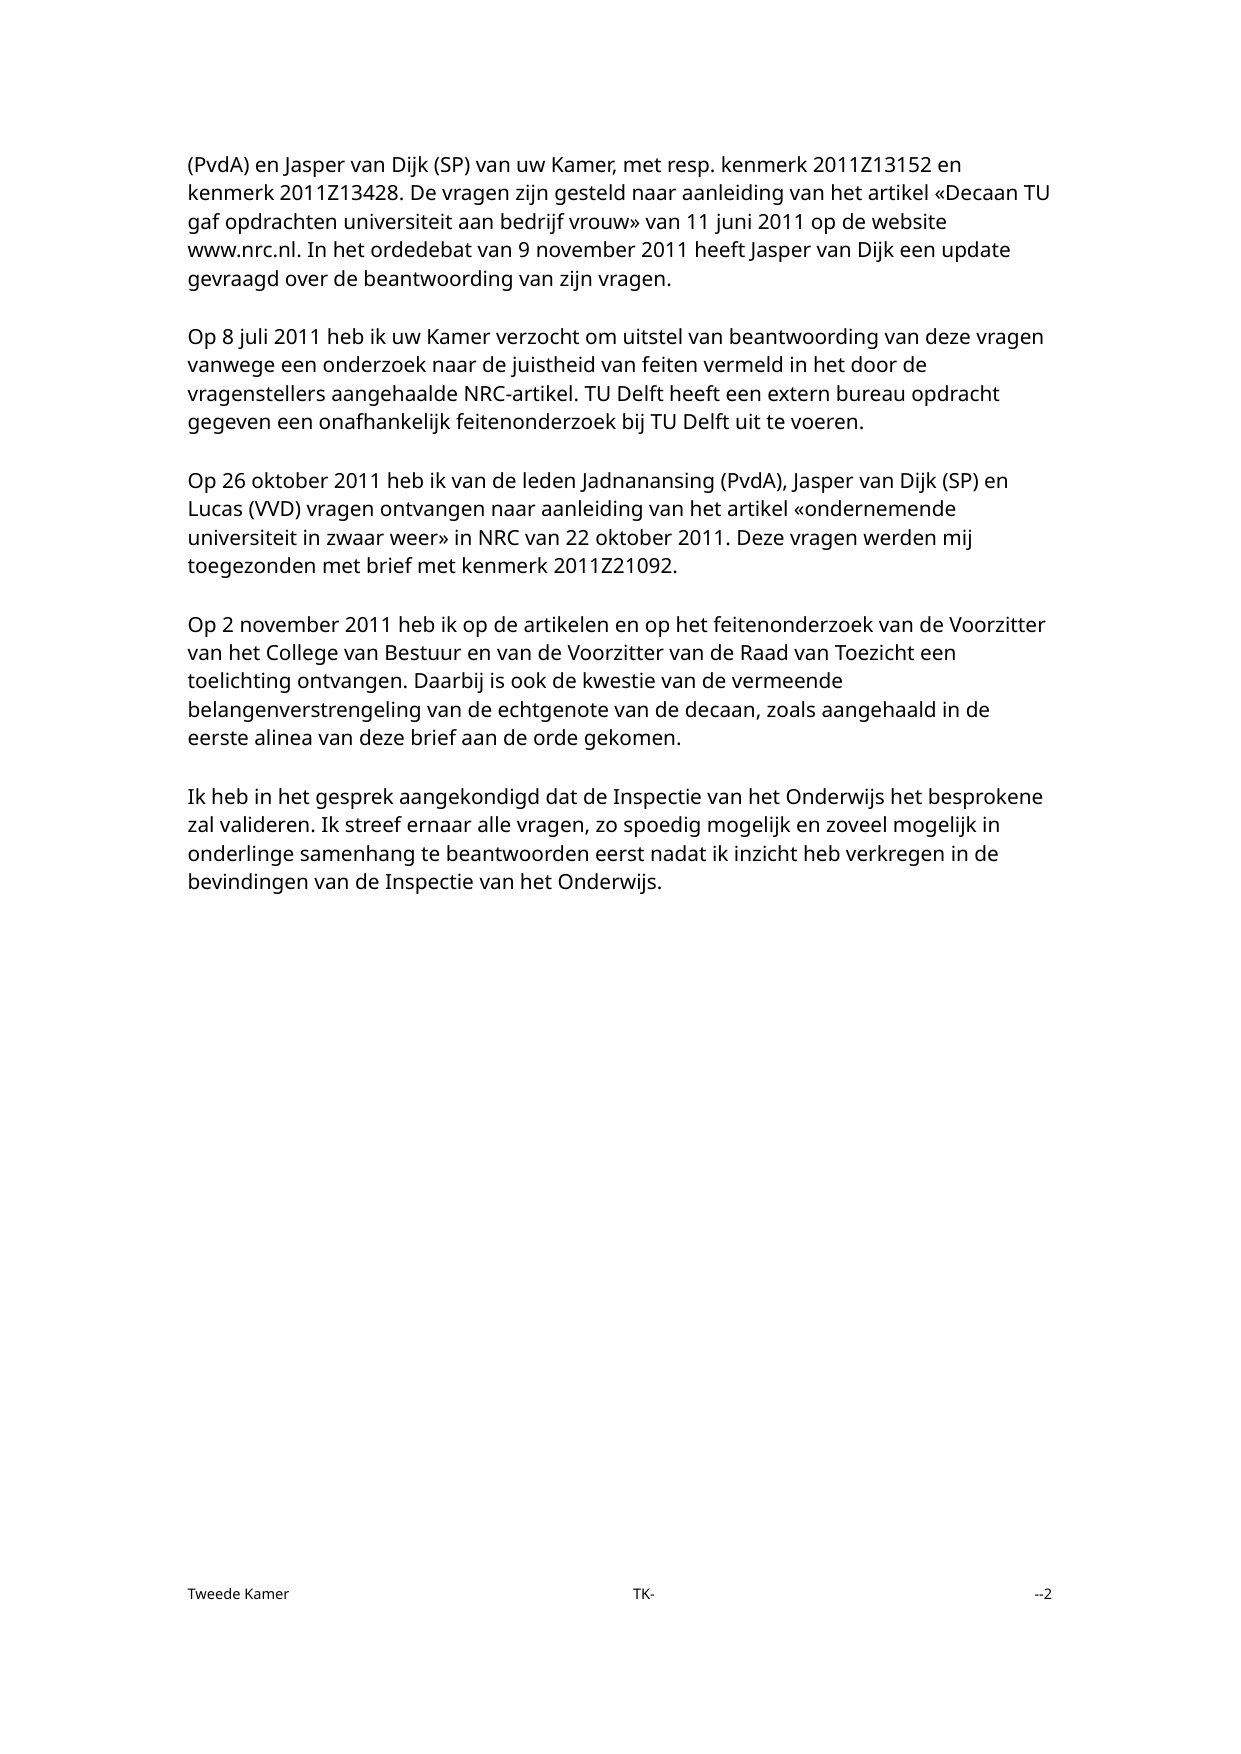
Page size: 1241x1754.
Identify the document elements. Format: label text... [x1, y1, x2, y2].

text Op 8 juli 2011 heb ik uw Kamer verzocht om uitstel van beantwoording van deze vragen vanwege een onderzoek naar de juistheid van feiten vermeld in het door de vragenstellers aangehaalde NRC-artikel. TU Delft heeft een extern bureau opdracht gegeven een onafhankelijk feitenonderzoek bij TU Delft uit te voeren. [187, 397, 1053, 511]
text Op 17 juni en 21 juni 2011 hebt u mij vragen gezonden van de leden Jadnanansing (PvdA) en Jasper van Dijk (SP) van uw Kamer, met resp. kenmerk 2011Z13152 en kenmerk 2011Z13428. De vragen zijn gesteld naar aanleiding van het artikel «Decaan TU gaf opdrachten universiteit aan bedrijf vrouw» van 11 juni 2011 op de website www.nrc.nl. In het ordedebat van 9 november 2011 heeft Jasper van Dijk een update gevraagd over de beantwoording van zijn vragen. [187, 196, 1053, 367]
text Ik heb in het gesprek aangekondigd dat de Inspectie van het Onderwijs het besprokene zal valideren. Ik streef ernaar alle vragen, zo spoedig mogelijk en zoveel mogelijk in onderlinge samenhang te beantwoorden eerst nadat ik inzicht heb verkregen in de bevindingen van de Inspectie van het Onderwijs. [187, 857, 1053, 970]
text Op 26 oktober 2011 heb ik van de leden Jadnanansing (PvdA), Jasper van Dijk (SP) en Lucas (VVD) vragen ontvangen naar aanleiding van het artikel «ondernemende universiteit in zwaar weer» in NRC van 22 oktober 2011. Deze vragen werden mij toegezonden met brief met kenmerk 2011Z21092. [187, 541, 1053, 654]
subtitle Mededeling [187, 150, 1053, 181]
text Op 2 november 2011 heb ik op de artikelen en op het feitenonderzoek van de Voorzitter van het College van Bestuur en van de Voorzitter van de Raad van Toezicht een toelichting ontvangen. Daarbij is ook de kwestie van de vermeende belangenverstrengeling van de echtgenote van de decaan, zoals aangehaald in de eerste alinea van deze brief aan de orde gekomen. [187, 684, 1053, 827]
